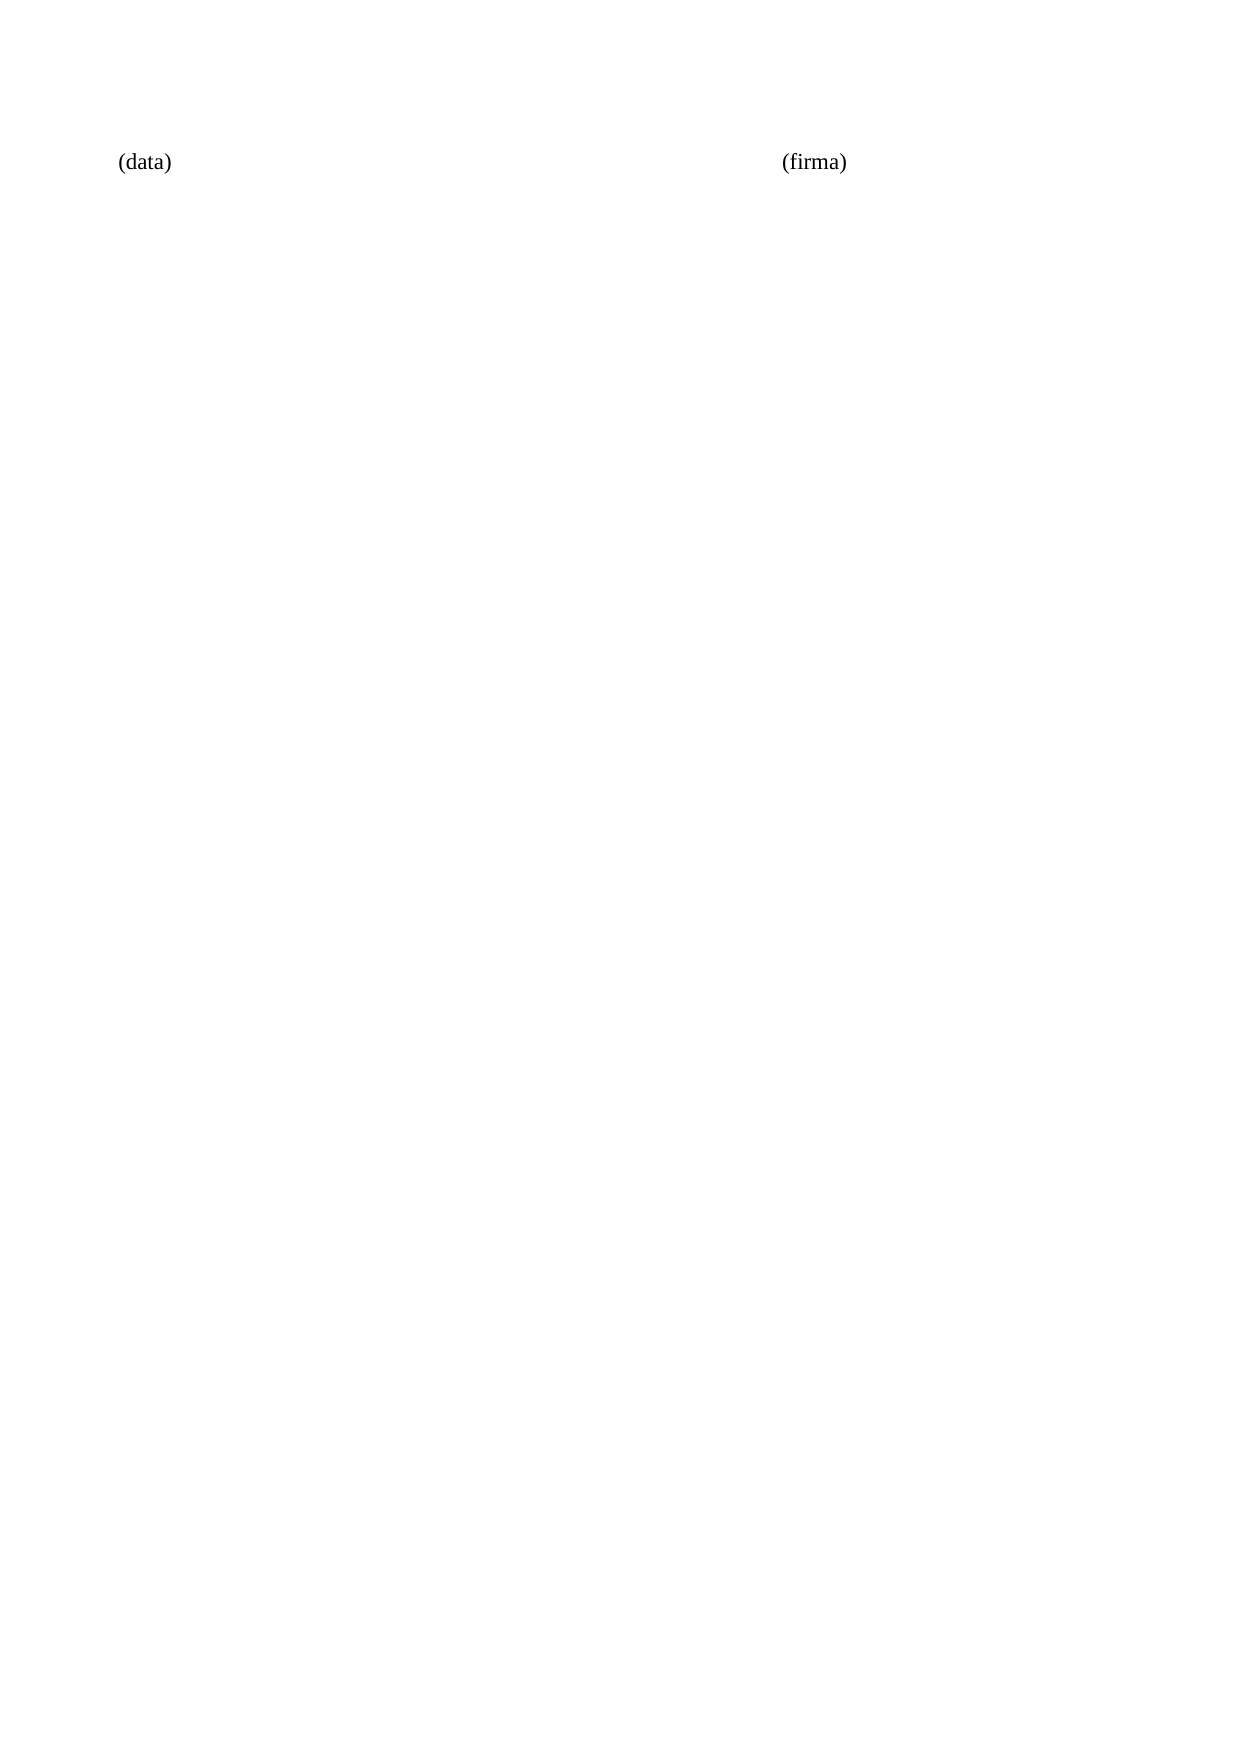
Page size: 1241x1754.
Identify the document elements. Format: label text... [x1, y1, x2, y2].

text (data) (firma) [118, 148, 1122, 174]
